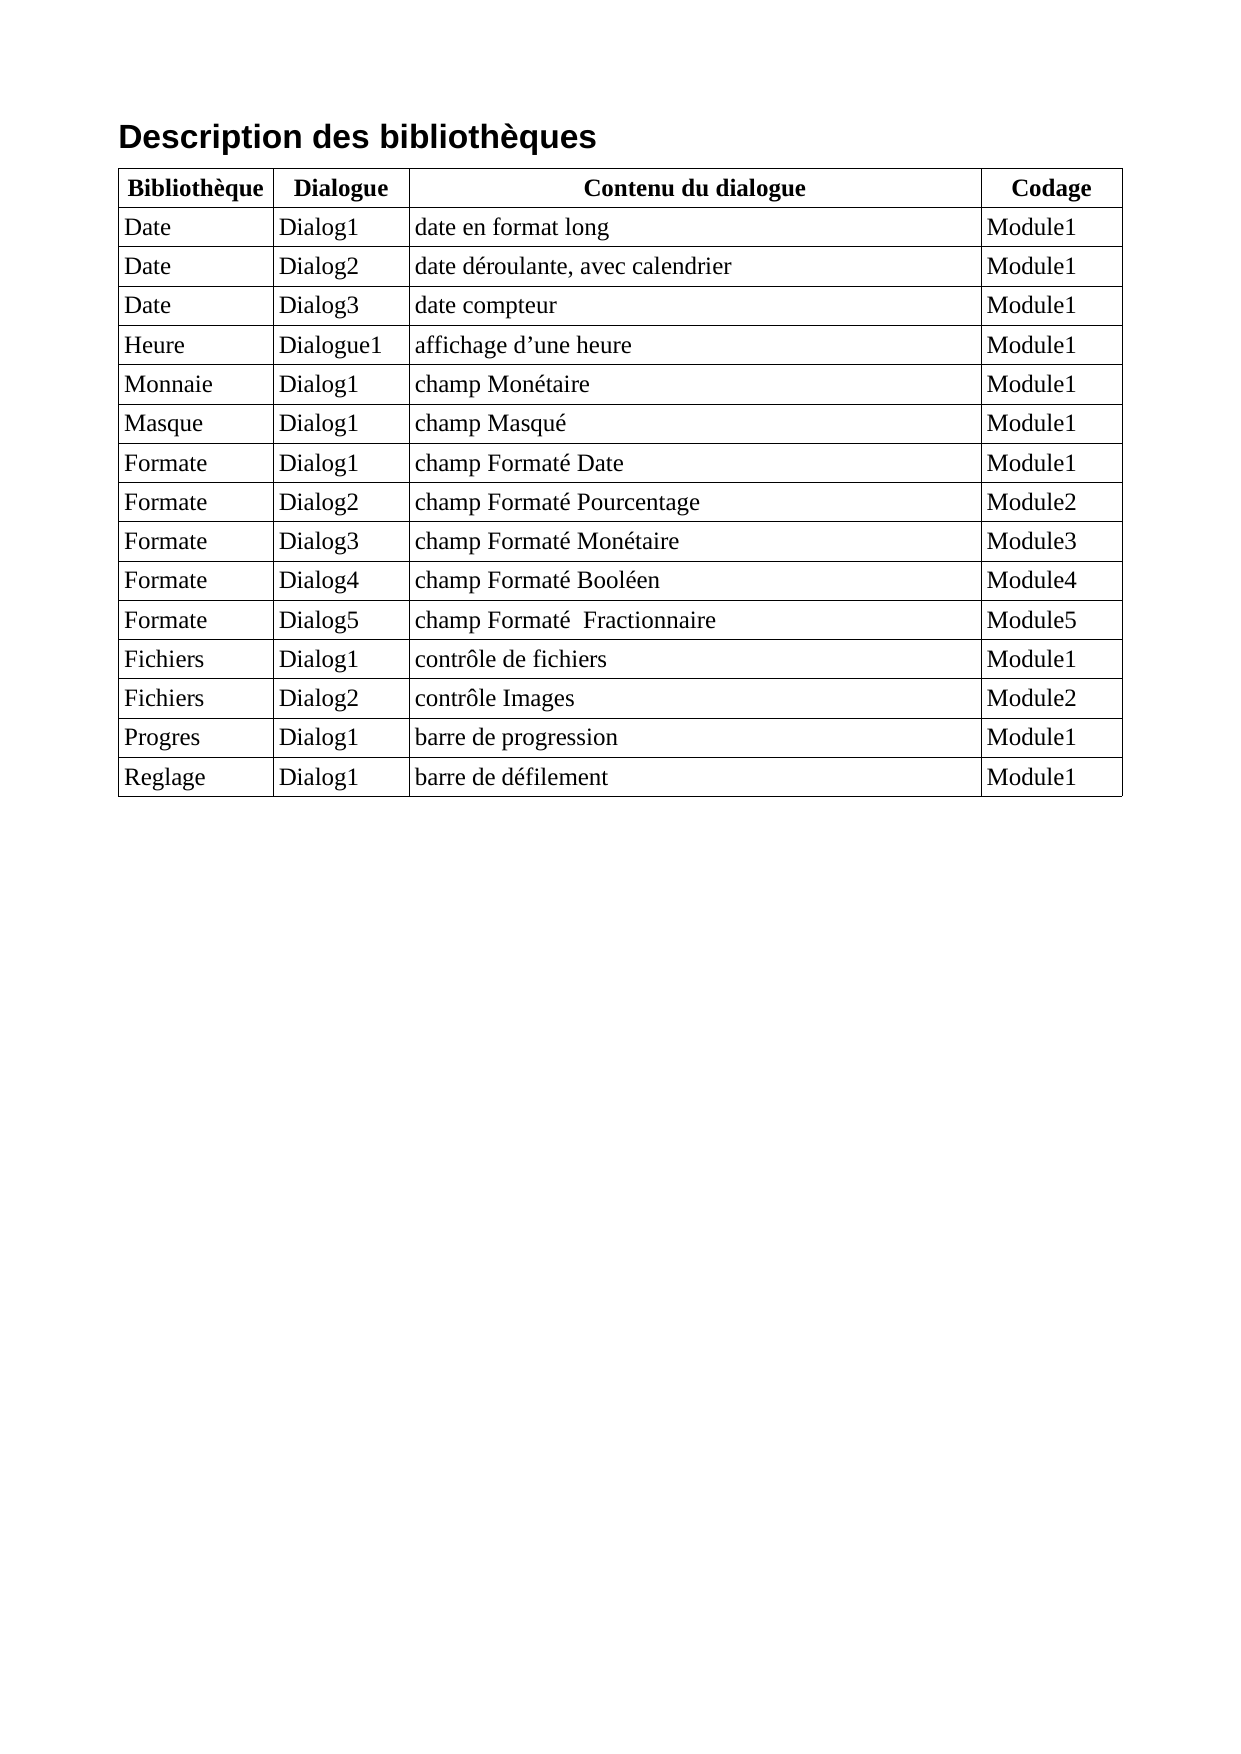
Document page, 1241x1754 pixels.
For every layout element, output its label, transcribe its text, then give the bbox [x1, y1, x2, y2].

table_cell Masque [119, 405, 273, 443]
table_cell Dialog1 [274, 444, 409, 482]
table_cell Reglage [119, 758, 273, 796]
table_cell Monnaie [119, 365, 273, 404]
table_cell Dialog1 [274, 719, 409, 757]
subtitle Description des bibliothèques [118, 118, 1122, 155]
table_header Contenu du dialogue [410, 169, 981, 207]
table_cell Dialog2 [274, 483, 409, 521]
table_cell Formate [119, 522, 273, 561]
table_cell date en format long [410, 208, 981, 246]
table_cell Module4 [982, 562, 1122, 600]
table_cell champ Formaté Fractionnaire [410, 601, 981, 639]
table_cell Fichiers [119, 679, 273, 718]
table_cell Module3 [982, 522, 1122, 561]
table_cell contrôle Images [410, 679, 981, 718]
table_cell date compteur [410, 287, 981, 325]
table_cell champ Formaté Date [410, 444, 981, 482]
table_cell Formate [119, 444, 273, 482]
table_cell Dialog3 [274, 287, 409, 325]
table_cell date déroulante, avec calendrier [410, 247, 981, 286]
table_cell Heure [119, 326, 273, 364]
table_cell Module1 [982, 719, 1122, 757]
table_cell Module1 [982, 287, 1122, 325]
table_cell champ Formaté Booléen [410, 562, 981, 600]
table_cell champ Formaté Monétaire [410, 522, 981, 561]
table_cell Dialog5 [274, 601, 409, 639]
table_cell Module2 [982, 679, 1122, 718]
table_cell Dialog1 [274, 365, 409, 404]
table_cell Module1 [982, 758, 1122, 796]
table_header Bibliothèque [119, 169, 273, 207]
table_cell Module1 [982, 405, 1122, 443]
table_cell Module1 [982, 247, 1122, 286]
table_cell champ Formaté Pourcentage [410, 483, 981, 521]
table_cell Dialog1 [274, 640, 409, 678]
table_cell champ Masqué [410, 405, 981, 443]
table_cell Fichiers [119, 640, 273, 678]
table_cell Formate [119, 562, 273, 600]
table_header Dialogue [274, 169, 409, 207]
table_cell Module1 [982, 326, 1122, 364]
table_cell Dialog3 [274, 522, 409, 561]
table_cell Module2 [982, 483, 1122, 521]
table_cell affichage d’une heure [410, 326, 981, 364]
table_cell Formate [119, 601, 273, 639]
table_cell Dialog1 [274, 208, 409, 246]
table_header Codage [982, 169, 1122, 207]
table_cell Formate [119, 483, 273, 521]
table_cell Dialog1 [274, 405, 409, 443]
table_cell Module1 [982, 365, 1122, 404]
table_cell Module1 [982, 208, 1122, 246]
table_cell Dialogue1 [274, 326, 409, 364]
table_cell barre de défilement [410, 758, 981, 796]
table_cell Module1 [982, 640, 1122, 678]
table_cell Module5 [982, 601, 1122, 639]
table_cell Date [119, 287, 273, 325]
table_cell champ Monétaire [410, 365, 981, 404]
table_cell Dialog1 [274, 758, 409, 796]
table_cell barre de progression [410, 719, 981, 757]
table_cell contrôle de fichiers [410, 640, 981, 678]
table_cell Date [119, 208, 273, 246]
table_cell Dialog2 [274, 247, 409, 286]
table_cell Date [119, 247, 273, 286]
table_cell Module1 [982, 444, 1122, 482]
table_cell Dialog2 [274, 679, 409, 718]
table_cell Progres [119, 719, 273, 757]
table_cell Dialog4 [274, 562, 409, 600]
